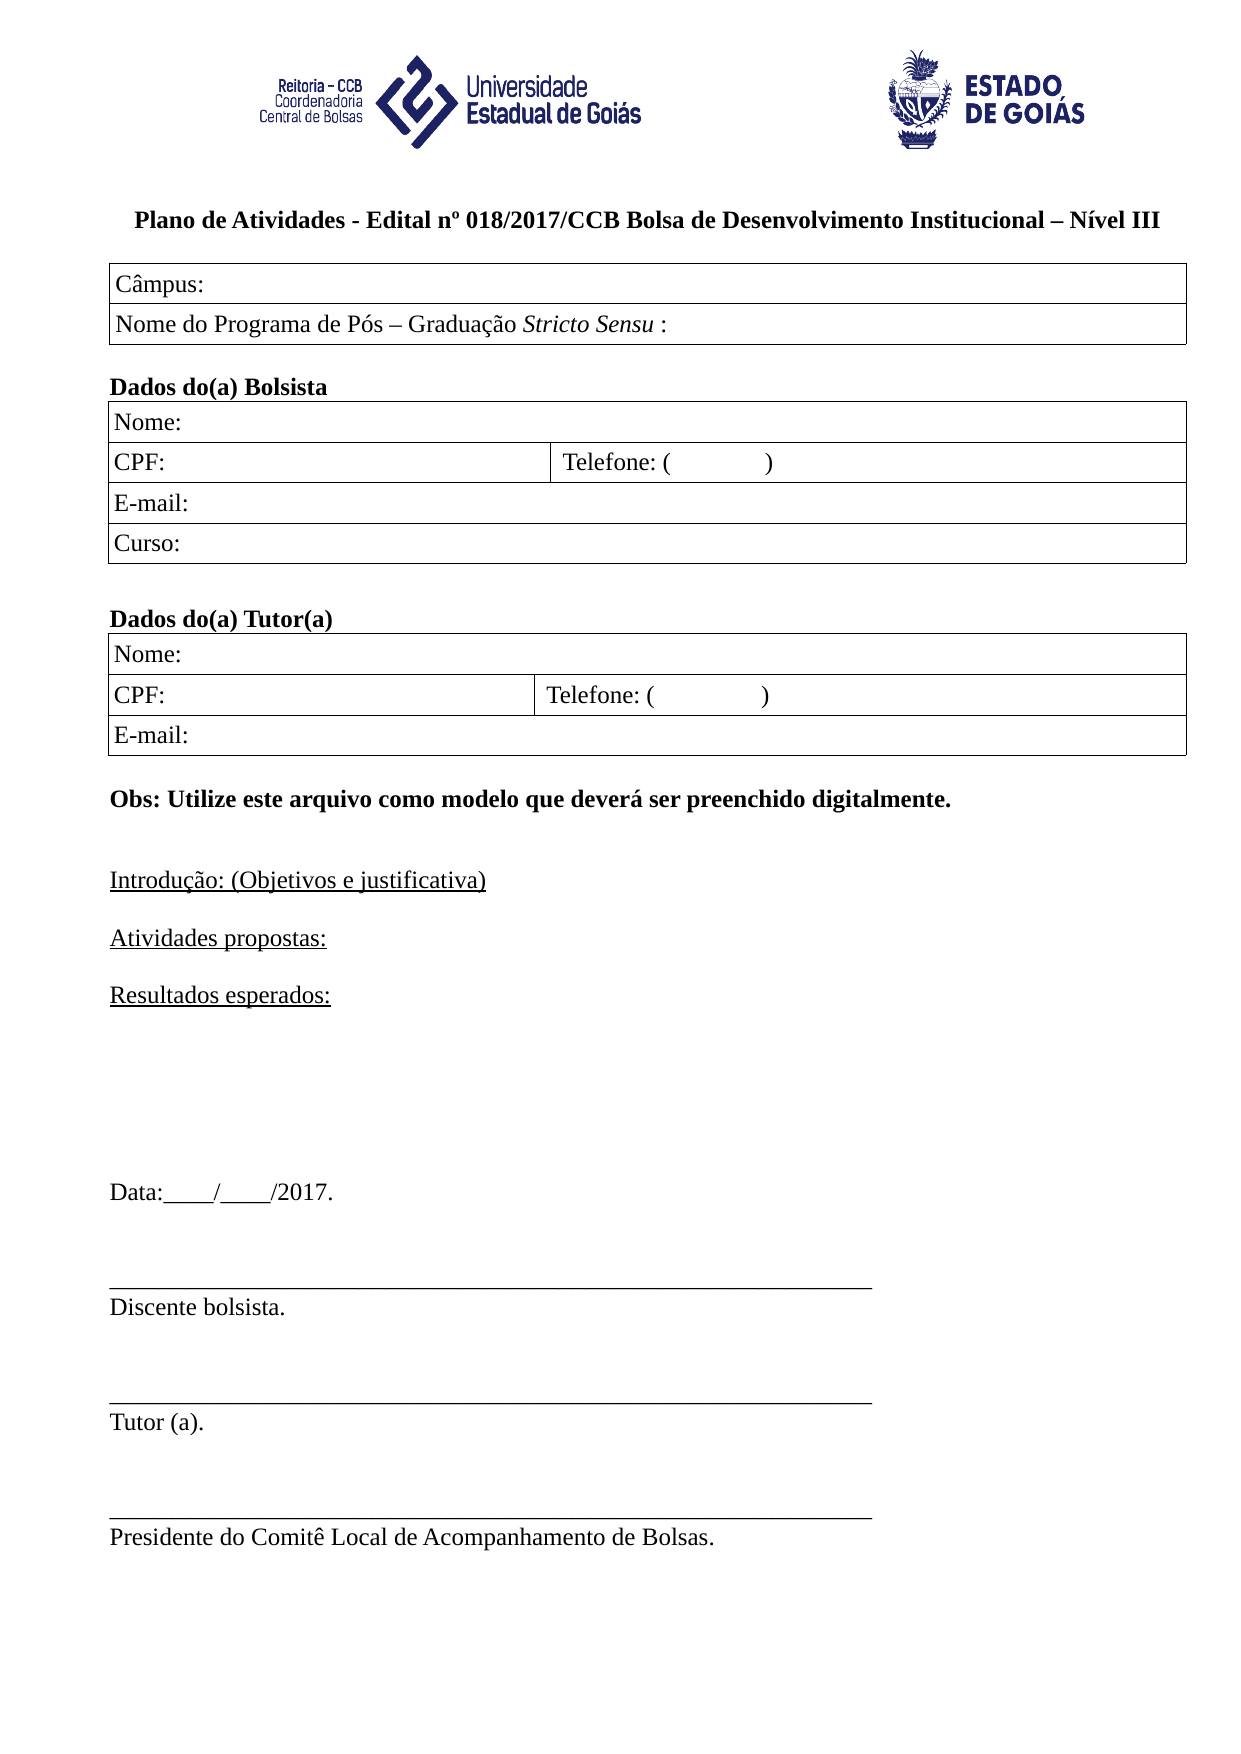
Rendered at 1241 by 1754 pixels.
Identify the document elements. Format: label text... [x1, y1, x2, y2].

text Tutor (a). [109, 1407, 1186, 1436]
text Introdução: (Objetivos e justificativa) [109, 865, 1186, 894]
text _____________________________________________________________ [109, 1493, 1186, 1522]
table_header CPF: [109, 675, 534, 714]
table_header Curso: [109, 524, 1186, 563]
text Obs: Utilize este arquivo como modelo que deverá ser preenchido digitalmente. [109, 784, 1186, 812]
table_header Câmpus: [110, 264, 1186, 303]
table_header E-mail: [109, 483, 1186, 522]
table_header Telefone: ( ) [535, 675, 1186, 714]
text Discente bolsista. [109, 1292, 1186, 1321]
text Dados do(a) Tutor(a) [109, 604, 1186, 633]
text Plano de Atividades - Edital nº 018/2017/CCB Bolsa de Desenvolvimento Institucional – Nível III [109, 206, 1186, 234]
picture [105, 0, 1187, 177]
table_header Telefone: ( ) [551, 443, 1186, 482]
text Atividades propostas: [109, 923, 1186, 951]
text Presidente do Comitê Local de Acompanhamento de Bolsas. [109, 1522, 1186, 1551]
table_cell Nome do Programa de Pós – Graduação Stricto Sensu : [110, 304, 1186, 344]
text Resultados esperados: [109, 980, 1186, 1009]
table_cell E-mail: [109, 716, 1186, 755]
table_header Nome: [109, 634, 1186, 674]
text Data:____/____/2017. [109, 1177, 1186, 1206]
text _____________________________________________________________ [109, 1263, 1186, 1292]
table_header CPF: [109, 443, 550, 482]
text Dados do(a) Bolsista [109, 372, 1186, 401]
text _____________________________________________________________ [109, 1378, 1186, 1407]
table_header Nome: [109, 402, 1186, 442]
